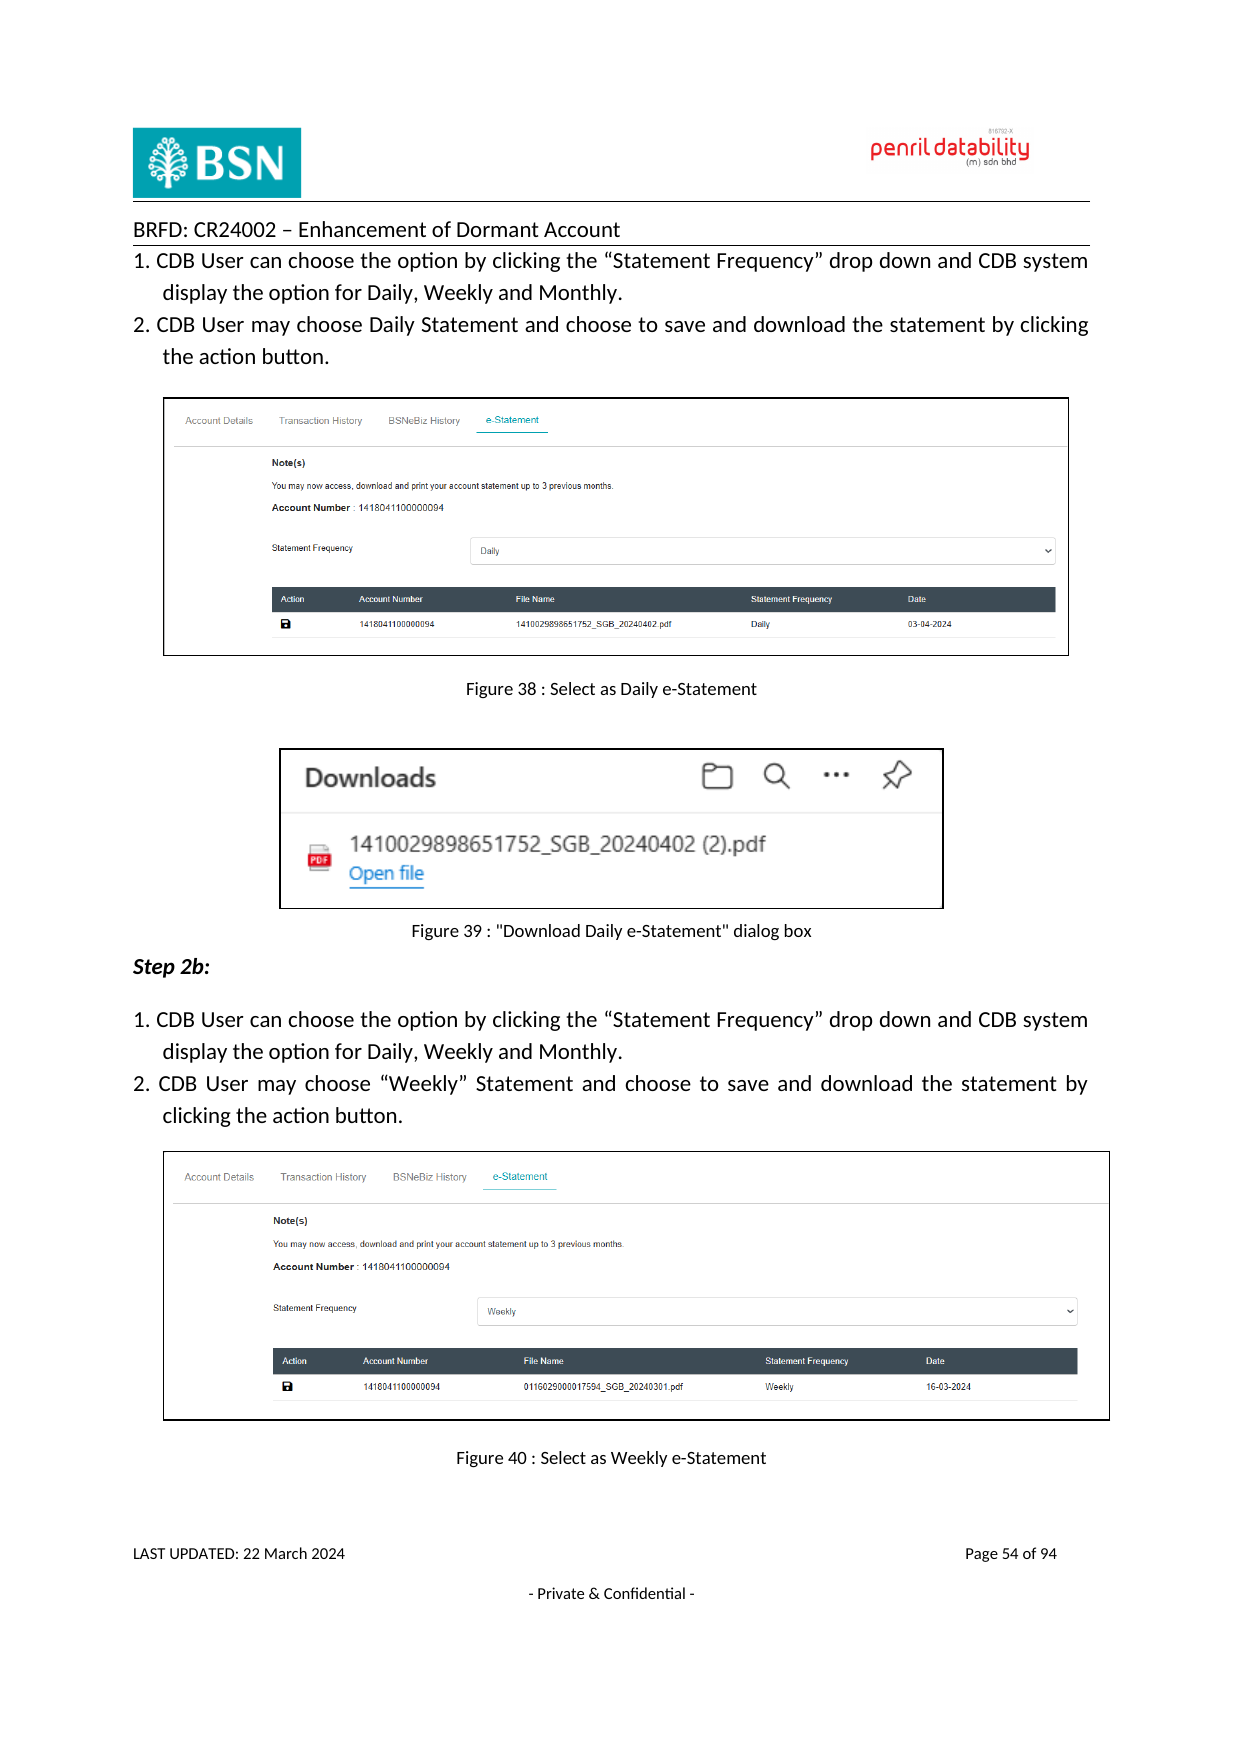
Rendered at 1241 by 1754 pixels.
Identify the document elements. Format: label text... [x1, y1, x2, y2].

list 1. CDB User can choose the option by clicking the “Statement Frequency” drop down and CDB system display the option for Daily, Weekly and Monthly. [133, 1005, 1090, 1065]
text Figure 40 : Select as Weekly e-Statement [133, 1446, 1090, 1469]
text Step 2b: [133, 952, 1090, 980]
list 2. CDB User may choose Daily Statement and choose to save and download the statement by clicking the action button. [133, 310, 1090, 371]
text Figure 38 : Select as Daily e-Statement [133, 677, 1090, 700]
text Figure 39 : "Download Daily e-Statement" dialog box [133, 919, 1090, 942]
list 1. CDB User can choose the option by clicking the “Statement Frequency” drop down and CDB system display the option for Daily, Weekly and Monthly. [133, 246, 1090, 306]
list 2. CDB User may choose “Weekly” Statement and choose to save and download the statement by clicking the action button. [133, 1069, 1090, 1130]
